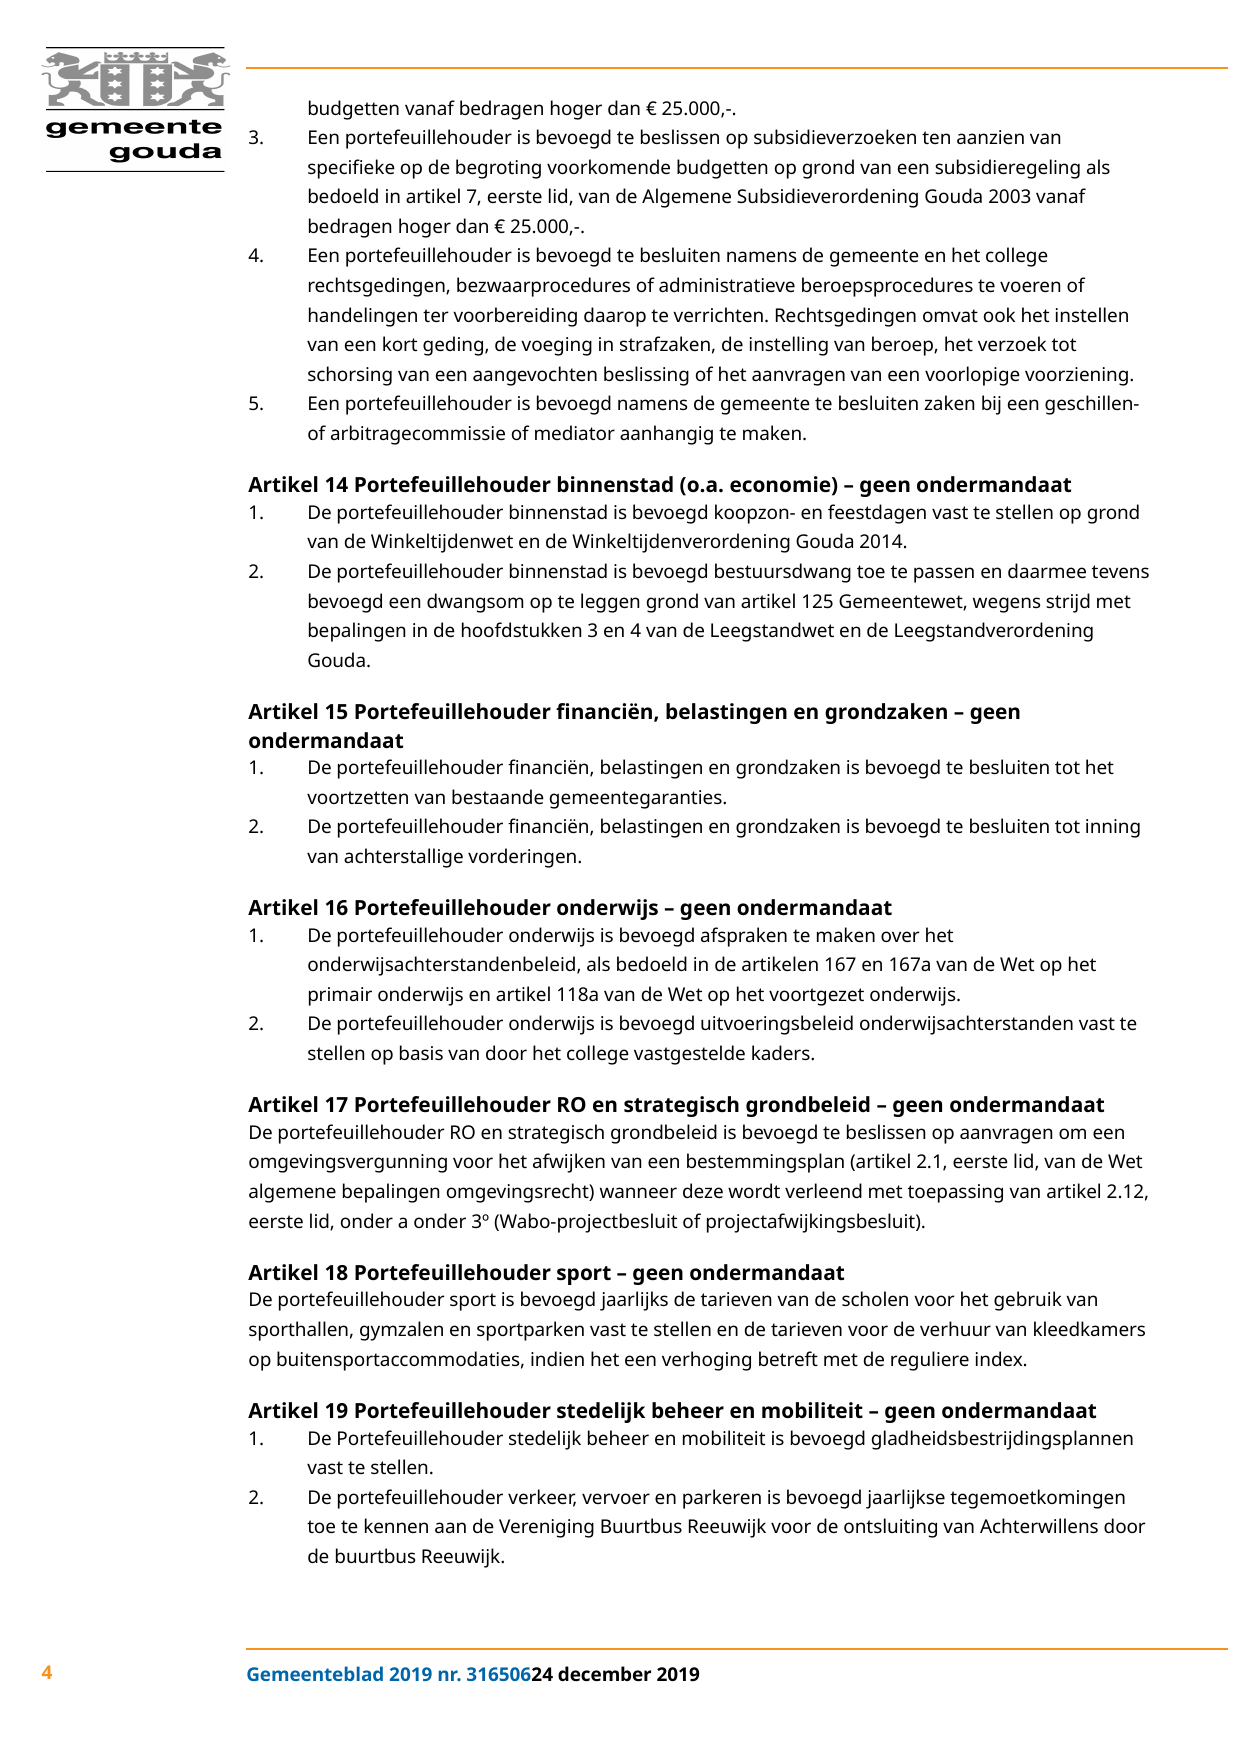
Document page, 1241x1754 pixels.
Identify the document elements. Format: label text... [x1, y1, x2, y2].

list De portefeuillehouder binnenstad is bevoegd koopzon- en feestdagen vast te stellen op grond van de Winkeltijdenwet en de Winkeltijdenverordening Gouda 2014. [248, 499, 1152, 554]
list De portefeuillehouder financiën, belastingen en grondzaken is bevoegd te besluiten tot het voortzetten van bestaande gemeentegaranties. [248, 754, 1152, 809]
list De portefeuillehouder financiën, belastingen en grondzaken is bevoegd te besluiten tot inning van achterstallige vorderingen. [248, 813, 1152, 869]
list De portefeuillehouder verkeer, vervoer en parkeren is bevoegd jaarlijkse tegemoetkomingen toe te kennen aan de Vereniging Buurtbus Reeuwijk voor de ontsluiting van Achterwillens door de buurtbus Reeuwijk. [248, 1484, 1152, 1569]
text De portefeuillehouder RO en strategisch grondbeleid is bevoegd te beslissen op aanvragen om een omgevingsvergunning voor het afwijken van een bestemmingsplan (artikel 2.1, eerste lid, van de Wet algemene bepalingen omgevingsrecht) wanneer deze wordt verleend met toepassing van artikel 2.12, eerste lid, onder a onder 3º (Wabo-projectbesluit of projectafwijkingsbesluit). [248, 1119, 1152, 1233]
list Een portefeuillehouder is bevoegd te besluiten namens de gemeente en het college rechtsgedingen, bezwaarprocedures of administratieve beroepsprocedures te voeren of handelingen ter voorbereiding daarop te verrichten. Rechtsgedingen omvat ook het instellen van een kort geding, de voeging in strafzaken, de instelling van beroep, het verzoek tot schorsing van een aangevochten beslissing of het aanvragen van een voorlopige voorziening. [248, 243, 1152, 387]
text Artikel 18 Portefeuillehouder sport – geen ondermandaat [248, 1258, 1152, 1287]
list De portefeuillehouder binnenstad is bevoegd bestuursdwang toe te passen en daarmee tevens bevoegd een dwangsom op te leggen grond van artikel 125 Gemeentewet, wegens strijd met bepalingen in de hoofdstukken 3 en 4 van de Leegstandwet en de Leegstandverordening Gouda. [248, 558, 1152, 673]
text Artikel 19 Portefeuillehouder stedelijk beheer en mobiliteit – geen ondermandaat [248, 1396, 1152, 1425]
list De Portefeuillehouder stedelijk beheer en mobiliteit is bevoegd gladheidsbestrijdingsplannen vast te stellen. [248, 1425, 1152, 1480]
text Artikel 16 Portefeuillehouder onderwijs – geen ondermandaat [248, 893, 1152, 922]
list Een portefeuillehouder is bevoegd te beslissen op subsidieverzoeken ten aanzien van specifieke op de begroting voorkomende budgetten op grond van een subsidieregeling als bedoeld in artikel 7, eerste lid, van de Algemene Subsidieverordening Gouda 2003 vanaf bedragen hoger dan € 25.000,-. [248, 124, 1152, 239]
picture [41, 47, 231, 172]
list De portefeuillehouder onderwijs is bevoegd uitvoeringsbeleid onderwijsachterstanden vast te stellen op basis van door het college vastgestelde kaders. [248, 1011, 1152, 1066]
list budgetten vanaf bedragen hoger dan € 25.000,-. [248, 95, 1152, 121]
text Artikel 14 Portefeuillehouder binnenstad (o.a. economie) – geen ondermandaat [248, 471, 1152, 499]
text Artikel 17 Portefeuillehouder RO en strategisch grondbeleid – geen ondermandaat [248, 1091, 1152, 1119]
text De portefeuillehouder sport is bevoegd jaarlijks de tarieven van de scholen voor het gebruik van sporthallen, gymzalen en sportparken vast te stellen en de tarieven voor de verhuur van kleedkamers op buitensportaccommodaties, indien het een verhoging betreft met de reguliere index. [248, 1287, 1152, 1372]
list De portefeuillehouder onderwijs is bevoegd afspraken te maken over het onderwijsachterstandenbeleid, als bedoeld in de artikelen 167 en 167a van de Wet op het primair onderwijs en artikel 118a van de Wet op het voortgezet onderwijs. [248, 922, 1152, 1007]
list Een portefeuillehouder is bevoegd namens de gemeente te besluiten zaken bij een geschillen- of arbitragecommissie of mediator aanhangig te maken. [248, 391, 1152, 446]
text Artikel 15 Portefeuillehouder financiën, belastingen en grondzaken – geen ondermandaat [248, 697, 1152, 754]
